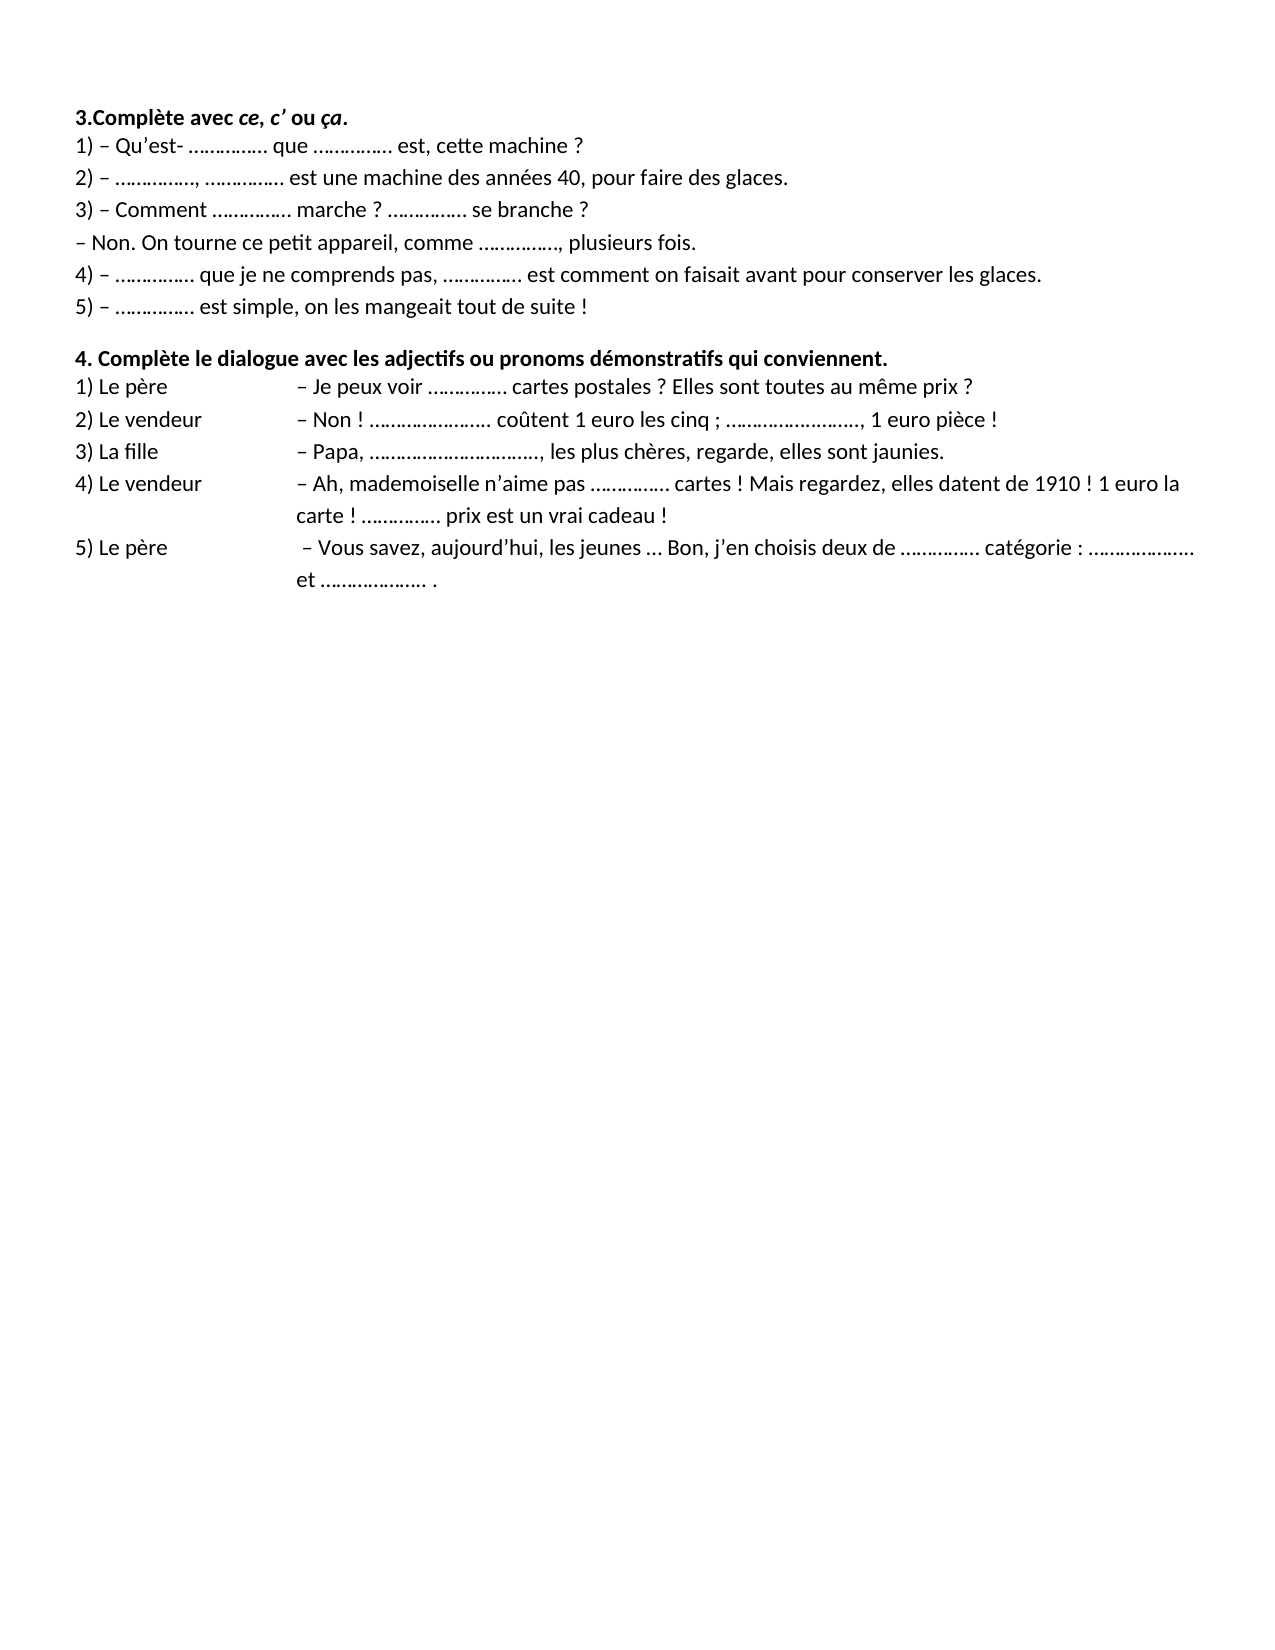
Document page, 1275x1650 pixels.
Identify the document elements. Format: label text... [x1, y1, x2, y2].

text 2) – ……………, …………… est une machine des années 40, pour faire des glaces. [75, 163, 1200, 191]
text 3) – Comment …………… marche ? …………… se branche ? [75, 195, 1200, 223]
text 2) Le vendeur – Non ! ………………….. coûtent 1 euro les cinq ; ……………..…….., 1 euro pièce ! [75, 405, 1200, 433]
text 4) – …………… que je ne comprends pas, …………… est comment on faisait avant pour conserver les glaces. [75, 260, 1200, 288]
text – Non. On tourne ce petit appareil, comme ……………, plusieurs fois. [75, 228, 1200, 256]
text 1) Le père – Je peux voir …………… cartes postales ? Elles sont toutes au même prix ? [75, 372, 1200, 401]
text 3) La fille – Papa, ………………………….., les plus chères, regarde, elles sont jaunies. [75, 437, 1200, 465]
text 5) – …………… est simple, on les mangeait tout de suite ! [75, 292, 1200, 320]
text 5) Le père – Vous savez, aujourd’hui, les jeunes … Bon, j’en choisis deux de …………… catégorie : ……………….. et ……………….. . [75, 533, 1200, 594]
text 4) Le vendeur – Ah, mademoiselle n’aime pas …………… cartes ! Mais regardez, elles datent de 1910 ! 1 euro la carte ! …………… prix est un vrai cadeau ! [75, 469, 1200, 529]
text 3.Complète avec ce, c’ ou ça. [75, 103, 1200, 131]
text 1) – Qu’est- …………… que …………… est, cette machine ? [75, 131, 1200, 159]
text 4. Complète le dialogue avec les adjectifs ou pronoms démonstratifs qui conviennent. [75, 344, 1200, 372]
